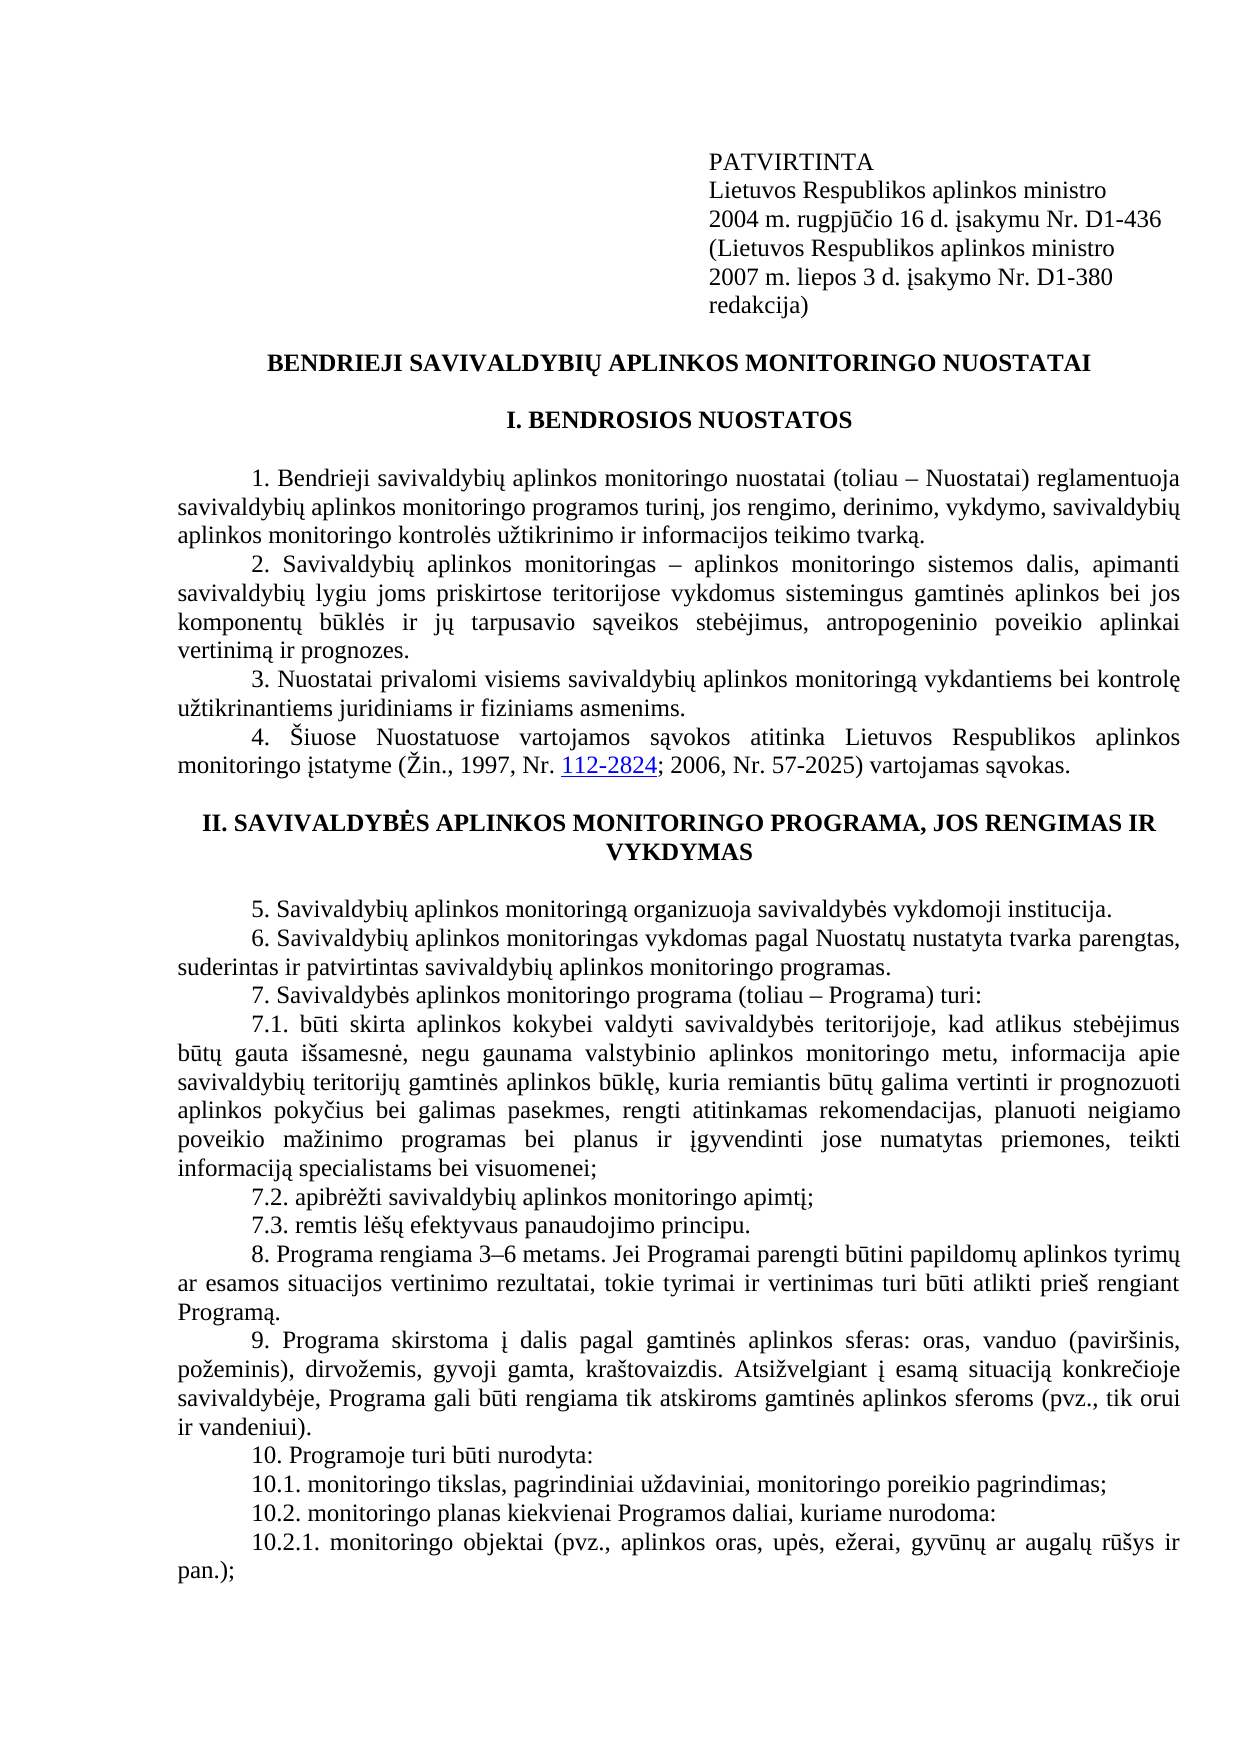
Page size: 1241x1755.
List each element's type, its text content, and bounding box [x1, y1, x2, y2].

text 2007 m. liepos 3 d. įsakymo Nr. D1-380 [177, 262, 1181, 291]
text 9. Programa skirstoma į dalis pagal gamtinės aplinkos sferas: oras, vanduo (paviršinis, požeminis), dirvožemis, gyvoji gamta, kraštovaizdis. Atsižvelgiant į esamą situaciją konkrečioje savivaldybėje, Programa gali būti rengiama tik atskiroms gamtinės aplinkos sferoms (pvz., tik orui ir vandeniui). [177, 1326, 1181, 1441]
text redakcija) [177, 291, 1181, 319]
text II. SAVIVALDYBĖS APLINKOS MONITORINGO PROGRAMA, JOS RENGIMAS IR VYKDYMAS [177, 808, 1181, 866]
text 10.2.1. monitoringo objektai (pvz., aplinkos oras, upės, ežerai, gyvūnų ar augalų rūšys ir pan.); [177, 1527, 1181, 1584]
text 10.2. monitoringo planas kiekvienai Programos daliai, kuriame nurodoma: [177, 1498, 1181, 1527]
text 6. Savivaldybių aplinkos monitoringas vykdomas pagal Nuostatų nustatyta tvarka parengtas, suderintas ir patvirtintas savivaldybių aplinkos monitoringo programas. [177, 923, 1181, 981]
text 3. Nuostatai privalomi visiems savivaldybių aplinkos monitoringą vykdantiems bei kontrolę užtikrinantiems juridiniams ir fiziniams asmenims. [177, 664, 1181, 722]
text 7.1. būti skirta aplinkos kokybei valdyti savivaldybės teritorijoje, kad atlikus stebėjimus būtų gauta išsamesnė, negu gaunama valstybinio aplinkos monitoringo metu, informacija apie savivaldybių teritorijų gamtinės aplinkos būklę, kuria remiantis būtų galima vertinti ir prognozuoti aplinkos pokyčius bei galimas pasekmes, rengti atitinkamas rekomendacijas, planuoti neigiamo poveikio mažinimo programas bei planus ir įgyvendinti jose numatytas priemones, teikti informaciją specialistams bei visuomenei; [177, 1009, 1181, 1182]
text (Lietuvos Respublikos aplinkos ministro [177, 233, 1181, 262]
text 7. Savivaldybės aplinkos monitoringo programa (toliau – Programa) turi: [177, 981, 1181, 1009]
text 10.1. monitoringo tikslas, pagrindiniai uždaviniai, monitoringo poreikio pagrindimas; [177, 1469, 1181, 1498]
text 1. Bendrieji savivaldybių aplinkos monitoringo nuostatai (toliau – Nuostatai) reglamentuoja savivaldybių aplinkos monitoringo programos turinį, jos rengimo, derinimo, vykdymo, savivaldybių aplinkos monitoringo kontrolės užtikrinimo ir informacijos teikimo tvarką. [177, 463, 1181, 549]
text 7.2. apibrėžti savivaldybių aplinkos monitoringo apimtį; [177, 1182, 1181, 1211]
text 10. Programoje turi būti nurodyta: [177, 1441, 1181, 1469]
text 7.3. remtis lėšų efektyvaus panaudojimo principu. [177, 1211, 1181, 1239]
text Lietuvos Respublikos aplinkos ministro [177, 176, 1181, 204]
text I. BENDROSIOS NUOSTATOS [177, 406, 1181, 434]
text 4. Šiuose Nuostatuose vartojamos sąvokos atitinka Lietuvos Respublikos aplinkos monitoringo įstatyme (Žin., 1997, Nr. 112-2824; 2006, Nr. 57-2025) vartojamas sąvokas. [177, 722, 1181, 779]
text 2. Savivaldybių aplinkos monitoringas – aplinkos monitoringo sistemos dalis, apimanti savivaldybių lygiu joms priskirtose teritorijose vykdomus sistemingus gamtinės aplinkos bei jos komponentų būklės ir jų tarpusavio sąveikos stebėjimus, antropogeninio poveikio aplinkai vertinimą ir prognozes. [177, 549, 1181, 664]
text BENDRIEJI SAVIVALDYBIŲ APLINKOS MONITORINGO NUOSTATAI [177, 348, 1181, 377]
text 5. Savivaldybių aplinkos monitoringą organizuoja savivaldybės vykdomoji institucija. [177, 894, 1181, 923]
text 8. Programa rengiama 3–6 metams. Jei Programai parengti būtini papildomų aplinkos tyrimų ar esamos situacijos vertinimo rezultatai, tokie tyrimai ir vertinimas turi būti atlikti prieš rengiant Programą. [177, 1239, 1181, 1326]
text PATVIRTINTA [177, 147, 1181, 176]
text 2004 m. rugpjūčio 16 d. įsakymu Nr. D1-436 [177, 204, 1181, 233]
